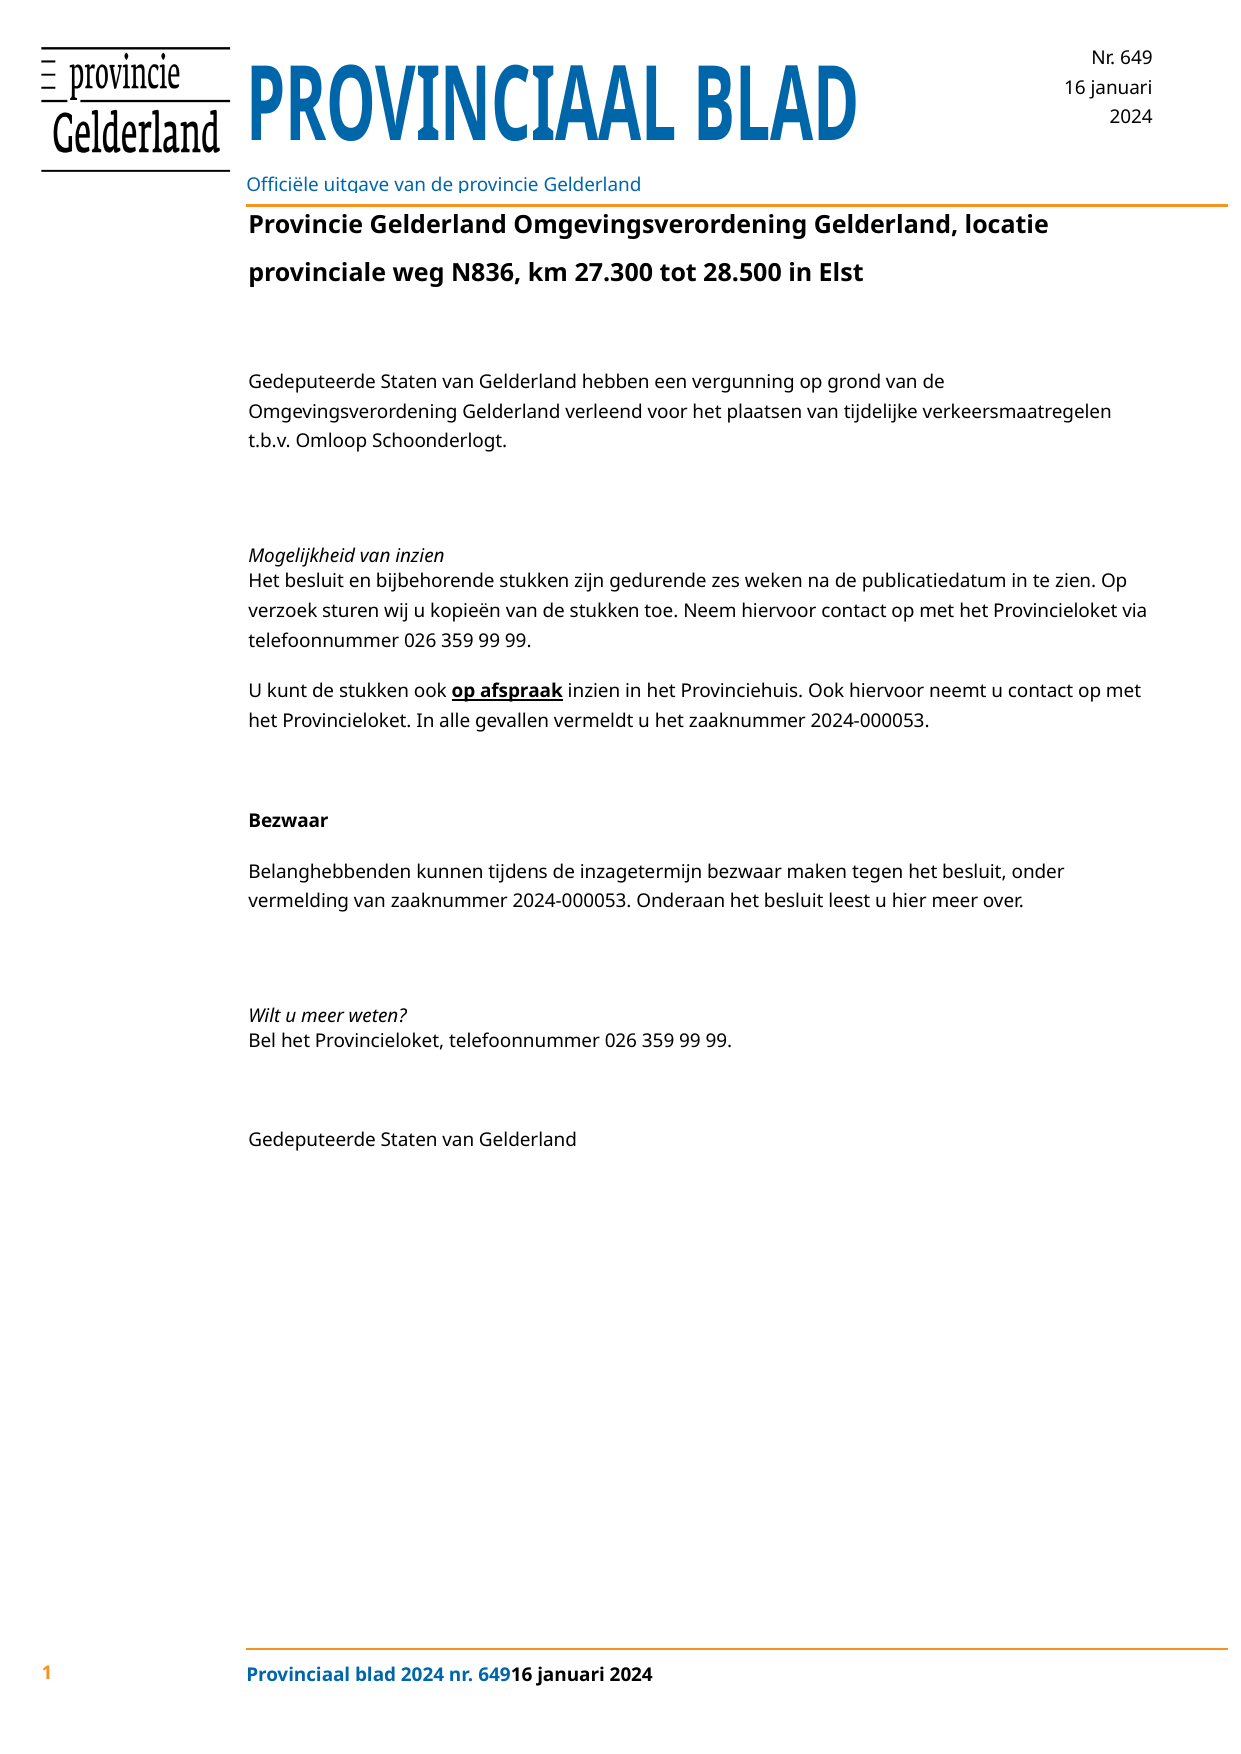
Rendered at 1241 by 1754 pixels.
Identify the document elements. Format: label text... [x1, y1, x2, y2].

text Het besluit en bijbehorende stukken zijn gedurende zes weken na de publicatiedatum in te zien. Op verzoek sturen wij u kopieën van de stukken toe. Neem hiervoor contact op met het Provincieloket via telefoonnummer 026 359 99 99. [248, 568, 1152, 652]
text Belanghebbenden kunnen tijdens de inzagetermijn bezwaar maken tegen het besluit, onder vermelding van zaaknummer 2024-000053. Onderaan het besluit leest u hier meer over. [248, 858, 1152, 913]
text Gedeputeerde Staten van Gelderland hebben een vergunning op grond van de Omgevingsverordening Gelderland verleend voor het plaatsen van tijdelijke verkeersmaatregelen t.b.v. Omloop Schoonderlogt. [248, 368, 1152, 453]
text Bezwaar [248, 808, 1152, 833]
text Mogelijkheid van inzien [248, 542, 1152, 568]
text Gedeputeerde Staten van Gelderland [248, 1126, 1152, 1152]
picture [41, 47, 231, 172]
text Bel het Provincieloket, telefoonnummer 026 359 99 99. [248, 1028, 1152, 1053]
text U kunt de stukken ook op afspraak inzien in het Provinciehuis. Ook hiervoor neemt u contact op met het Provincieloket. In alle gevallen vermeldt u het zaaknummer 2024-000053. [248, 677, 1152, 732]
text Wilt u meer weten? [248, 1002, 1152, 1028]
text Provincie Gelderland Omgevingsverordening Gelderland, locatie provinciale weg N836, km 27.300 tot 28.500 in Elst [248, 207, 1152, 288]
